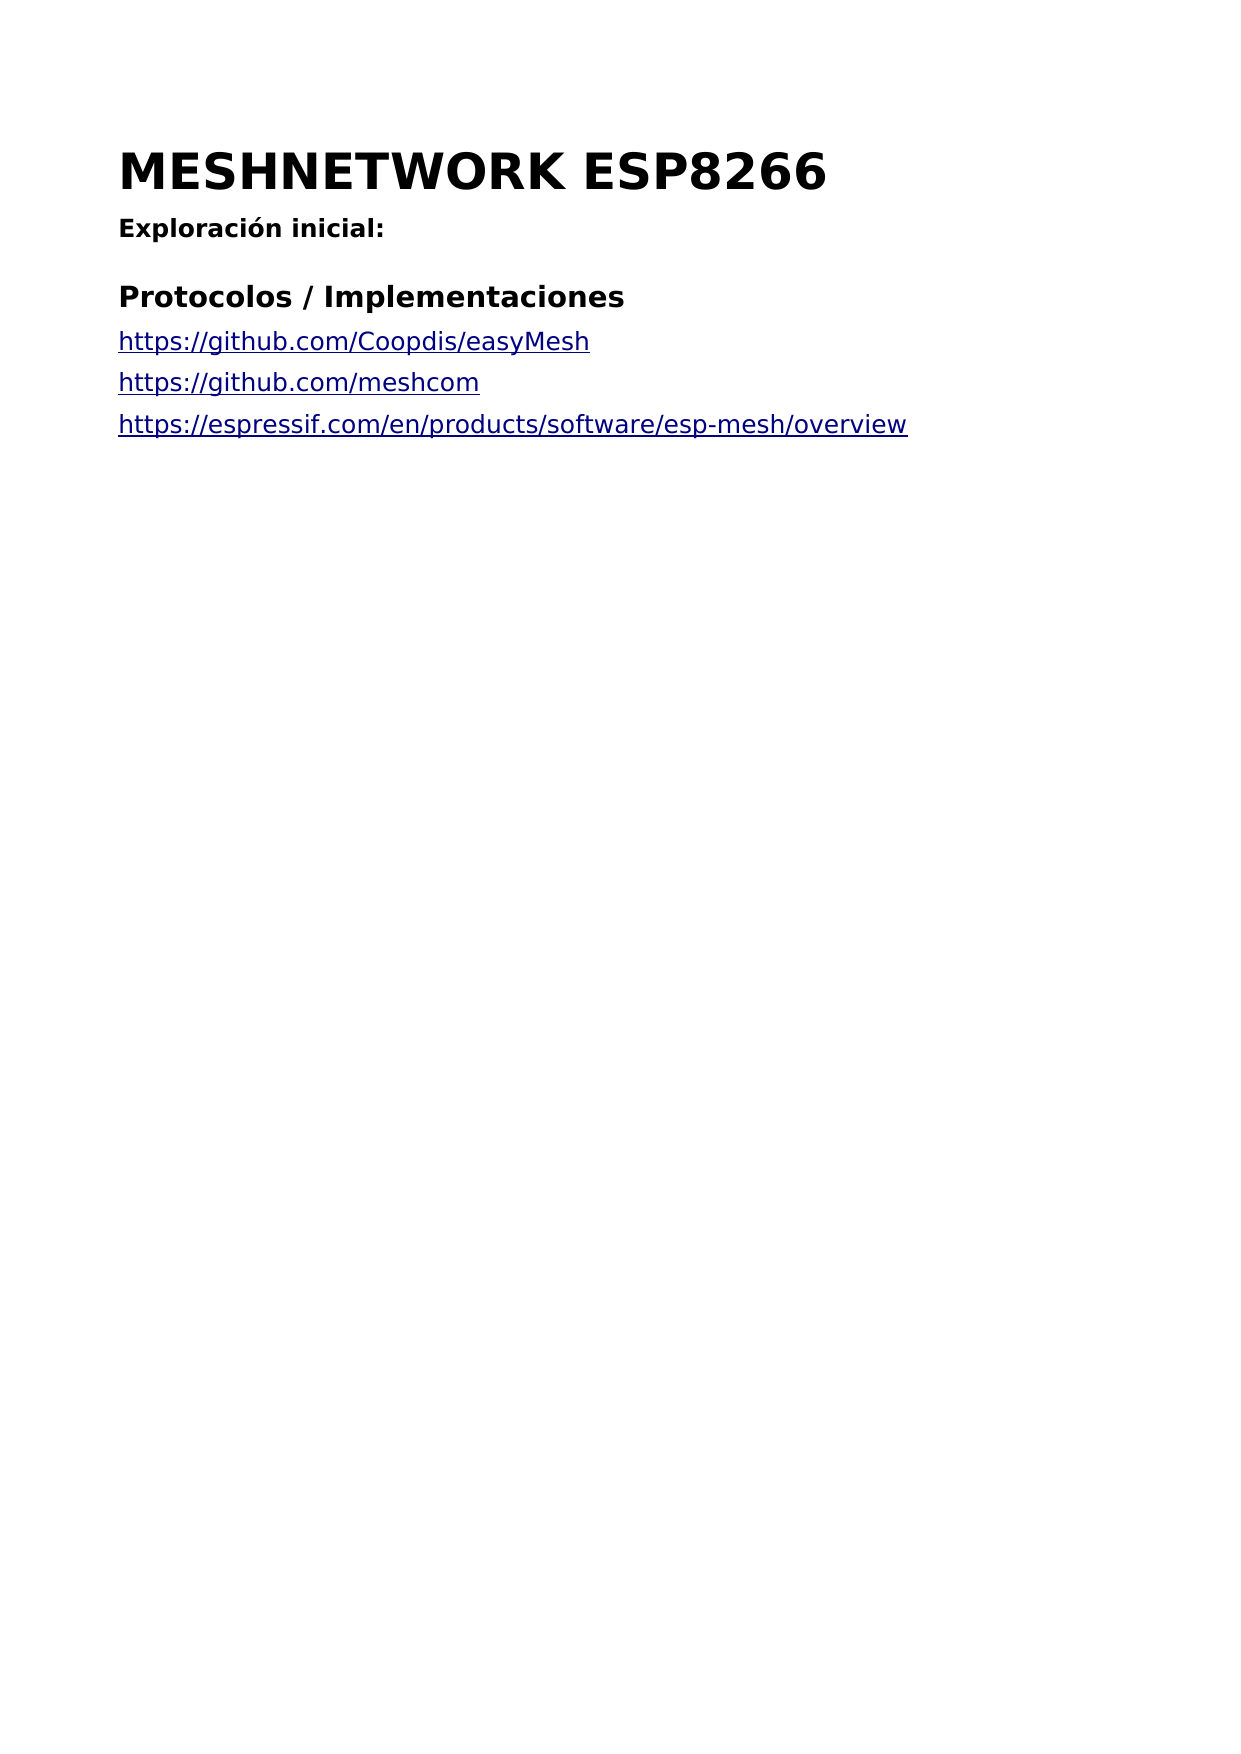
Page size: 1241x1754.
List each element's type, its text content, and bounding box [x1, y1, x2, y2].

text Exploración inicial: [118, 214, 1122, 243]
text https://github.com/Coopdis/easyMesh [118, 327, 1122, 356]
text https://espressif.com/en/products/software/esp-mesh/overview [118, 410, 1122, 439]
subtitle Protocolos / Implementaciones [118, 281, 1122, 314]
subtitle MESHNETWORK ESP8266 [118, 143, 1122, 201]
text https://github.com/meshcom [118, 369, 1122, 398]
